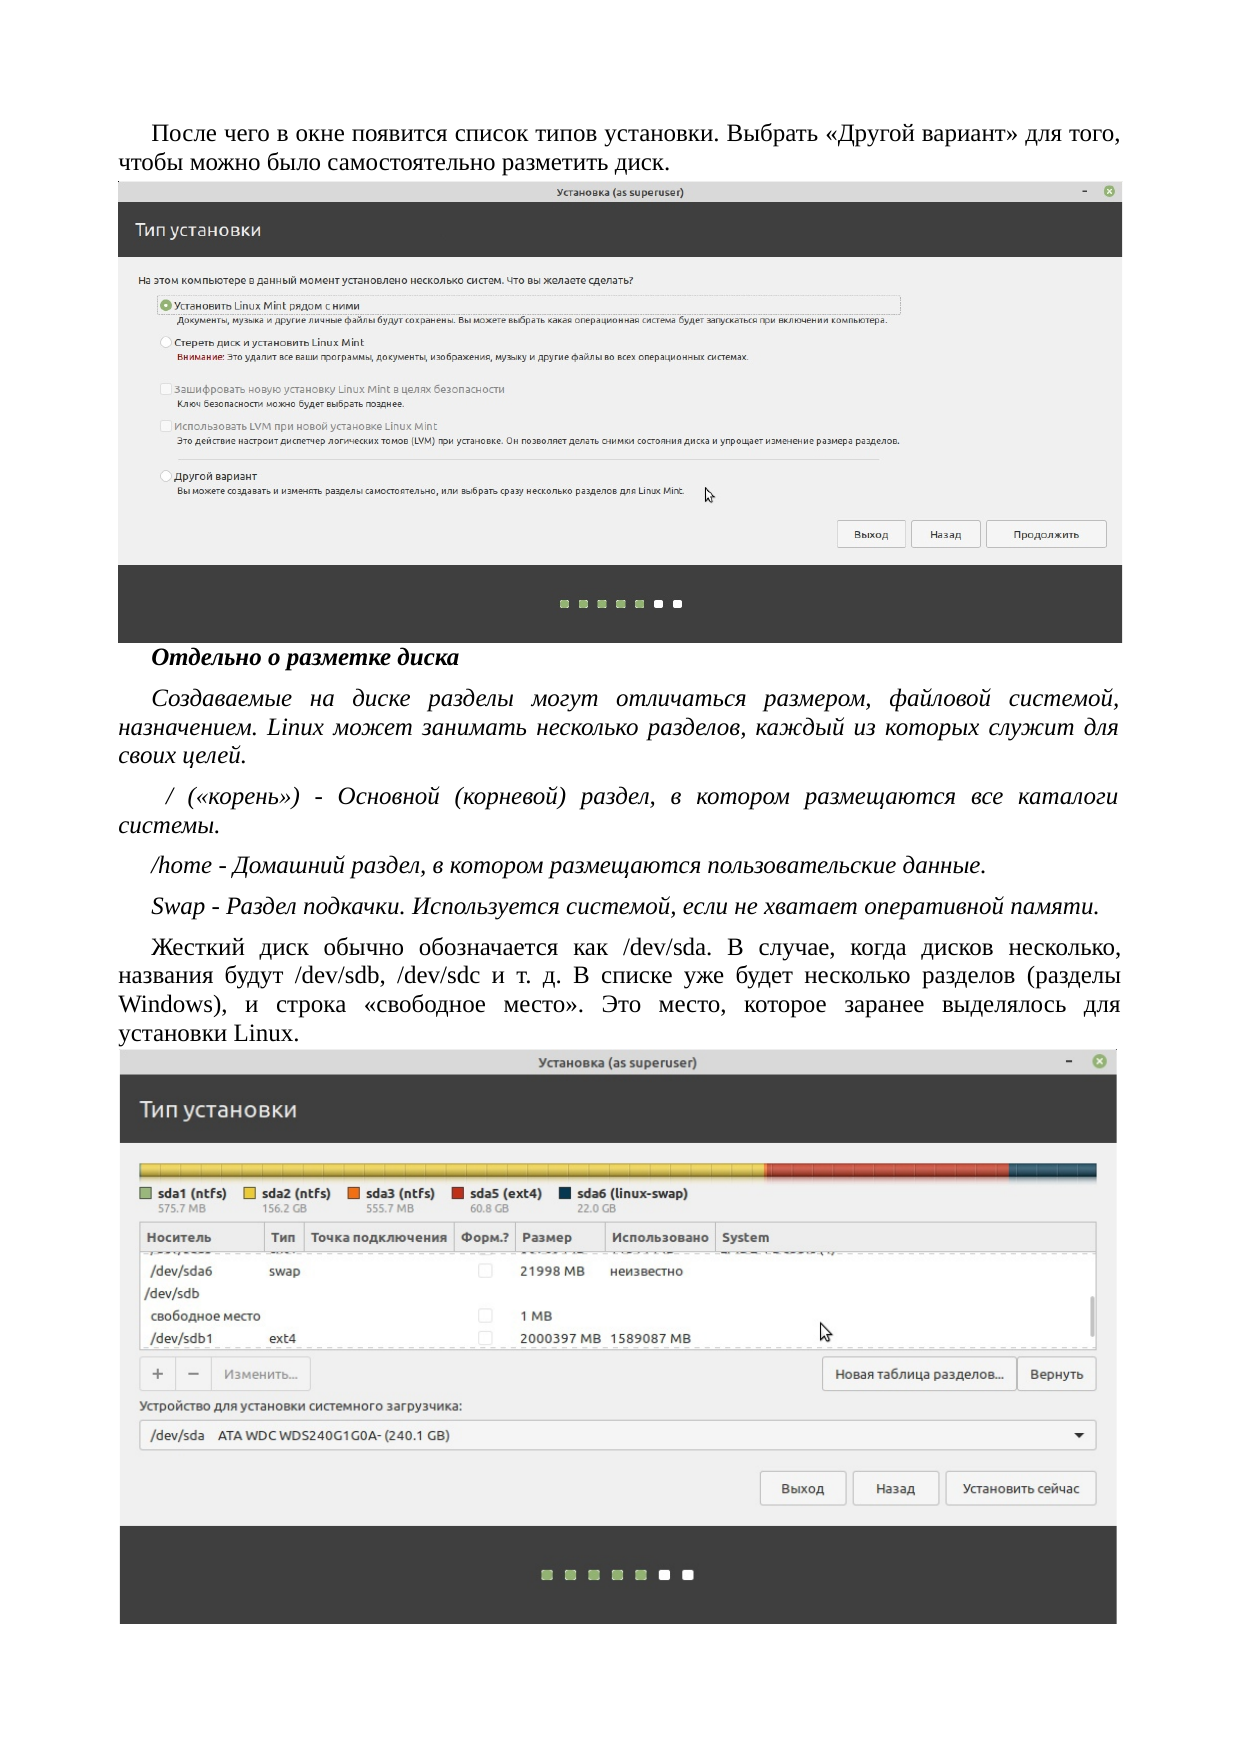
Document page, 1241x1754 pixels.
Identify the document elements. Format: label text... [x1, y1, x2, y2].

text Создаваемые на диске разделы могут отличаться размером, файловой системой, назначением. Linux может занимать несколько разделов, каждый из которых служит для своих целей. [118, 683, 1122, 769]
text После чего в окне появится список типов установки. Выбрать «Другой вариант» для того, чтобы можно было самостоятельно разметить диск. [118, 118, 1122, 176]
text Отдельно о разметке диска [118, 643, 1122, 671]
picture [119, 1049, 1117, 1624]
text /home - Домашний раздел, в котором размещаются пользовательские данные. [118, 850, 1122, 879]
picture [118, 181, 1123, 643]
text Swap - Раздел подкачки. Используется системой, если не хватает оперативной памяти. [118, 891, 1122, 920]
text / («корень») - Основной (корневой) раздел, в котором размещаются все каталоги системы. [118, 781, 1122, 838]
text Жесткий диск обычно обозначается как /dev/sda. В случае, когда дисков несколько, названия будут /dev/sdb, /dev/sdc и т. д. В списке уже будет несколько разделов (разделы Windows), и строка «свободное место». Это место, которое заранее выделялось для установки Linux. [118, 932, 1122, 1047]
